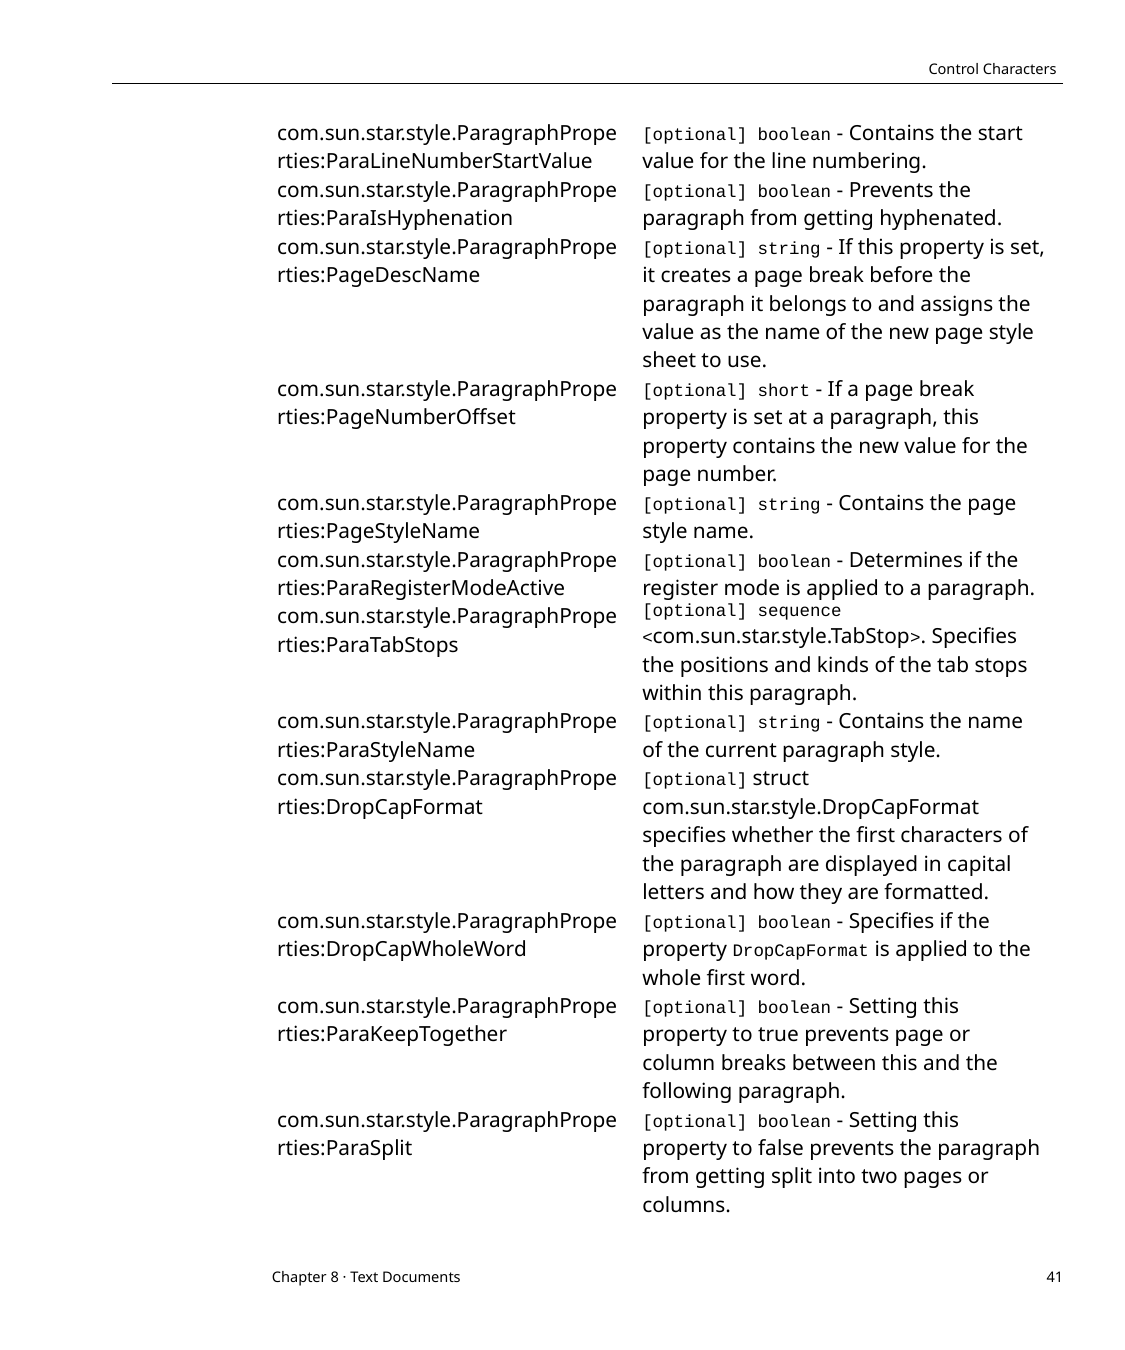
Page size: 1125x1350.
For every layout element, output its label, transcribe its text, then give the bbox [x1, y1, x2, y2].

table_cell [optional] boolean - Prevents the paragraph from getting hyphenated. [642, 175, 1063, 232]
table_cell [optional] sequence <com.sun.star.style.TabStop>. Specifies the positions and kinds of the tab stops within this paragraph. [642, 602, 1063, 707]
table_cell com.sun.star.style.ParagraphProperties:ParaLineNumberStartValue [277, 118, 642, 175]
table_cell [optional] string - If this property is set, it creates a page break before the paragraph it belongs to and assigns the value as the name of the new page style sheet to use. [642, 232, 1063, 374]
table_cell com.sun.star.style.ParagraphProperties:DropCapWholeWord [277, 906, 642, 991]
table_cell [optional] short - If a page break property is set at a paragraph, this property contains the new value for the page number. [642, 374, 1063, 488]
table_cell [optional] string - Contains the page style name. [642, 488, 1063, 545]
table_cell [optional] struct com.sun.star.style.DropCapFormat specifies whether the first characters of the paragraph are displayed in capital letters and how they are formatted. [642, 764, 1063, 906]
table_cell [optional] boolean - Setting this property to false prevents the paragraph from getting split into two pages or columns. [642, 1105, 1063, 1218]
table_cell [optional] string - Contains the name of the current paragraph style. [642, 707, 1063, 763]
table_cell com.sun.star.style.ParagraphProperties:PageNumberOffset [277, 374, 642, 488]
table_cell com.sun.star.style.ParagraphProperties:ParaKeepTogether [277, 991, 642, 1105]
table_cell com.sun.star.style.ParagraphProperties:ParaIsHyphenation [277, 175, 642, 232]
table_cell com.sun.star.style.ParagraphProperties:PageDescName [277, 232, 642, 374]
table_cell [optional] boolean - Setting this property to true prevents page or column breaks between this and the following paragraph. [642, 991, 1063, 1105]
table_cell com.sun.star.style.ParagraphProperties:PageStyleName [277, 488, 642, 545]
table_cell com.sun.star.style.ParagraphProperties:ParaTabStops [277, 602, 642, 707]
table_cell [optional] boolean - Determines if the register mode is applied to a paragraph. [642, 545, 1063, 602]
table_cell com.sun.star.style.ParagraphProperties:DropCapFormat [277, 764, 642, 906]
table_cell [optional] boolean - Specifies if the property DropCapFormat is applied to the whole first word. [642, 906, 1063, 991]
table_cell [optional] boolean - Contains the start value for the line numbering. [642, 118, 1063, 175]
table_cell com.sun.star.style.ParagraphProperties:ParaSplit [277, 1105, 642, 1218]
table_cell com.sun.star.style.ParagraphProperties:ParaRegisterModeActive [277, 545, 642, 602]
table_cell com.sun.star.style.ParagraphProperties:ParaStyleName [277, 707, 642, 763]
